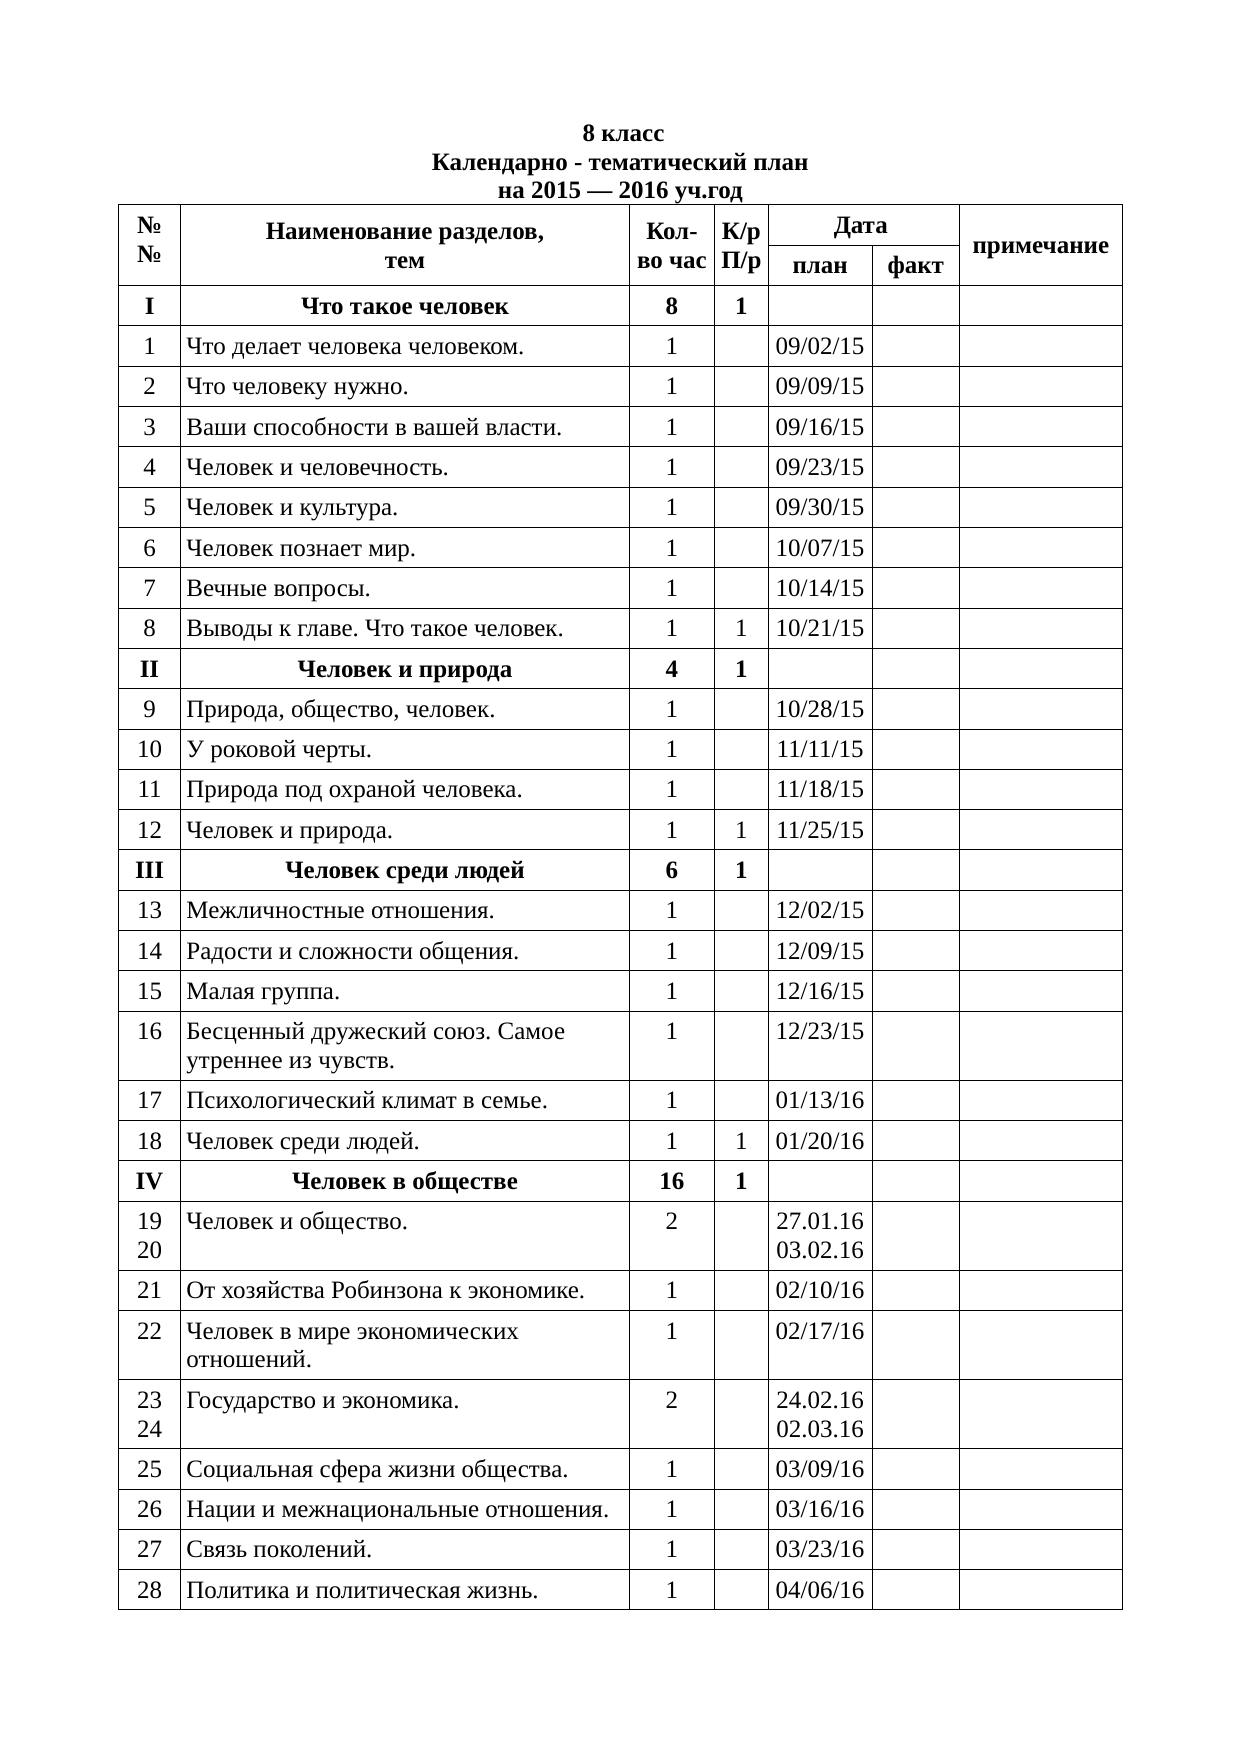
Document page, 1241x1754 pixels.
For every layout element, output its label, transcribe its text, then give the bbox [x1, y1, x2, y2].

table_cell Человек среди людей [181, 850, 629, 890]
table_cell [960, 1081, 1122, 1120]
table_cell 09.09.15 [769, 367, 872, 406]
table_cell [960, 1311, 1122, 1379]
table_cell [715, 1012, 768, 1080]
table_cell 8 [630, 286, 714, 325]
table_cell Природа под охраной человека. [181, 770, 629, 809]
table_cell [873, 1570, 959, 1609]
table_cell 17.02.16 [769, 1311, 872, 1379]
table_cell 1 [630, 488, 714, 527]
table_cell [769, 850, 872, 890]
table_cell [960, 1012, 1122, 1080]
table_cell 10 [119, 730, 180, 769]
table_cell 1 [630, 730, 714, 769]
table_cell Ваши способности в вашей власти. [181, 407, 629, 446]
table_cell У роковой черты. [181, 730, 629, 769]
table_cell [873, 730, 959, 769]
table_cell 11 [119, 770, 180, 809]
table_cell 1 [630, 407, 714, 446]
table_cell [960, 326, 1122, 366]
table_cell [715, 891, 768, 930]
table_cell 13.01.16 [769, 1081, 872, 1120]
table_cell 1 [715, 1121, 768, 1160]
table_cell [715, 730, 768, 769]
table_cell [715, 326, 768, 366]
table_cell 2 [119, 367, 180, 406]
table_cell 28.10.15 [769, 689, 872, 728]
table_cell факт [873, 246, 959, 285]
table_cell [715, 1271, 768, 1310]
table_cell [960, 1380, 1122, 1448]
table_cell 17 [119, 1081, 180, 1120]
table_cell 1 [630, 1081, 714, 1120]
table_cell 07.10.15 [769, 528, 872, 567]
table_cell [960, 367, 1122, 406]
table_cell [873, 609, 959, 648]
table_cell 1 [630, 1449, 714, 1488]
table_cell [873, 1202, 959, 1270]
table_cell Психологический климат в семье. [181, 1081, 629, 1120]
table_cell [715, 770, 768, 809]
table_cell 1 [630, 1311, 714, 1379]
table_cell 16.12.15 [769, 971, 872, 1011]
table_cell 16 [119, 1012, 180, 1080]
table_cell Что человеку нужно. [181, 367, 629, 406]
table_header № № [119, 205, 180, 285]
table_cell 18.11.15 [769, 770, 872, 809]
table_cell II [119, 649, 180, 688]
table_cell [873, 971, 959, 1011]
table_cell 16.09.15 [769, 407, 872, 446]
table_cell Человек и культура. [181, 488, 629, 527]
table_cell 23.12.15 [769, 1012, 872, 1080]
table_cell Что такое человек [181, 286, 629, 325]
table_cell 1 [630, 609, 714, 648]
table_cell 16.03.16 [769, 1490, 872, 1529]
table_cell 1 [630, 1012, 714, 1080]
table_cell план [769, 246, 872, 285]
table_cell Человек и природа [181, 649, 629, 688]
table_cell Политика и политическая жизнь. [181, 1570, 629, 1609]
table_cell 3 [119, 407, 180, 446]
table_header Кол-во час [630, 205, 714, 285]
table_cell [873, 1012, 959, 1080]
table_cell Человек и общество. [181, 1202, 629, 1270]
table_cell [715, 1490, 768, 1529]
table_cell [960, 1490, 1122, 1529]
table_cell [715, 1449, 768, 1488]
table_cell 1 [715, 850, 768, 890]
table_cell [960, 1121, 1122, 1160]
table_cell 1 [715, 286, 768, 325]
table_cell 19 20 [119, 1202, 180, 1270]
table_cell [960, 891, 1122, 930]
table_cell 23.09.15 [769, 447, 872, 487]
table_cell [873, 528, 959, 567]
table_cell Что делает человека человеком. [181, 326, 629, 366]
table_cell 1 [630, 1271, 714, 1310]
table_cell 1 [119, 326, 180, 366]
table_cell [715, 568, 768, 607]
table_cell 1 [630, 770, 714, 809]
table_cell [960, 286, 1122, 325]
table_cell [960, 649, 1122, 688]
table_cell 06.04.16 [769, 1570, 872, 1609]
table_cell [960, 689, 1122, 728]
table_cell 21.10.15 [769, 609, 872, 648]
table_cell [873, 689, 959, 728]
table_cell [873, 286, 959, 325]
table_cell [873, 568, 959, 607]
table_cell Бесценный дружеский союз. Самое утреннее из чувств. [181, 1012, 629, 1080]
table_cell [873, 810, 959, 849]
table_cell 27 [119, 1530, 180, 1569]
table_cell 1 [715, 609, 768, 648]
table_cell [960, 1530, 1122, 1569]
table_cell 2 [630, 1380, 714, 1448]
table_cell [769, 286, 872, 325]
table_cell Человек познает мир. [181, 528, 629, 567]
table_cell [873, 931, 959, 970]
table_cell IV [119, 1161, 180, 1201]
table_cell [715, 971, 768, 1011]
table_cell Человек и природа. [181, 810, 629, 849]
table_cell [715, 367, 768, 406]
table_cell Радости и сложности общения. [181, 931, 629, 970]
table_cell Государство и экономика. [181, 1380, 629, 1448]
table_cell [715, 1530, 768, 1569]
table_cell I [119, 286, 180, 325]
table_cell 16 [630, 1161, 714, 1201]
table_cell 1 [630, 568, 714, 607]
text 8 класс [118, 118, 1122, 147]
table_cell [873, 1380, 959, 1448]
table_cell [873, 1311, 959, 1379]
table_cell 27.01.16 03.02.16 [769, 1202, 872, 1270]
table_cell 1 [630, 528, 714, 567]
table_cell 1 [630, 891, 714, 930]
text на 2015 — 2016 уч.год [118, 176, 1122, 204]
table_cell 24.02.16 02.03.16 [769, 1380, 872, 1448]
table_cell [960, 528, 1122, 567]
table_cell [715, 689, 768, 728]
table_cell 1 [630, 971, 714, 1011]
table_cell 26 [119, 1490, 180, 1529]
table_cell 13 [119, 891, 180, 930]
table_cell 22 [119, 1311, 180, 1379]
table_cell 1 [630, 367, 714, 406]
table_cell 6 [119, 528, 180, 567]
table_cell Малая группа. [181, 971, 629, 1011]
table_cell [873, 1121, 959, 1160]
table_cell 1 [630, 1530, 714, 1569]
table_cell 1 [715, 1161, 768, 1201]
table_cell Человек в обществе [181, 1161, 629, 1201]
table_cell От хозяйства Робинзона к экономике. [181, 1271, 629, 1310]
table_cell [960, 447, 1122, 487]
table_cell 2 [630, 1202, 714, 1270]
table_cell [960, 1449, 1122, 1488]
table_cell [873, 1161, 959, 1201]
table_cell 14.10.15 [769, 568, 872, 607]
table_cell [960, 810, 1122, 849]
table_cell [873, 1271, 959, 1310]
table_header К/р П/р [715, 205, 768, 285]
table_cell [715, 407, 768, 446]
table_cell [715, 1081, 768, 1120]
table_cell [873, 407, 959, 446]
table_cell [873, 1530, 959, 1569]
table_cell [873, 770, 959, 809]
table_cell [960, 1271, 1122, 1310]
table_cell [960, 488, 1122, 527]
table_cell 1 [630, 1490, 714, 1529]
table_cell [715, 447, 768, 487]
table_cell [873, 891, 959, 930]
table_cell [715, 488, 768, 527]
text Календарно - тематический план [118, 147, 1122, 176]
table_cell 28 [119, 1570, 180, 1609]
table_header примечание [960, 205, 1122, 285]
table_cell [960, 1202, 1122, 1270]
table_cell 09.03.16 [769, 1449, 872, 1488]
table_cell 10.02.16 [769, 1271, 872, 1310]
table_cell 1 [630, 1570, 714, 1609]
table_cell [960, 1570, 1122, 1609]
table_cell 7 [119, 568, 180, 607]
table_cell [873, 326, 959, 366]
table_cell 02.12.15 [769, 891, 872, 930]
table_cell III [119, 850, 180, 890]
table_cell 4 [119, 447, 180, 487]
table_cell 6 [630, 850, 714, 890]
table_cell [769, 1161, 872, 1201]
table_cell [960, 931, 1122, 970]
table_cell 1 [630, 810, 714, 849]
table_cell [715, 1311, 768, 1379]
table_cell [960, 407, 1122, 446]
table_cell [873, 649, 959, 688]
table_cell 4 [630, 649, 714, 688]
table_cell Человек и человечность. [181, 447, 629, 487]
table_cell 1 [715, 810, 768, 849]
table_cell Социальная сфера жизни общества. [181, 1449, 629, 1488]
table_cell [873, 1449, 959, 1488]
table_cell [769, 649, 872, 688]
table_cell [873, 367, 959, 406]
table_cell [873, 447, 959, 487]
table_cell 8 [119, 609, 180, 648]
table_cell [715, 931, 768, 970]
table_cell 20.01.16 [769, 1121, 872, 1160]
table_cell 14 [119, 931, 180, 970]
table_cell [960, 770, 1122, 809]
table_cell 1 [630, 326, 714, 366]
table_cell 09.12.15 [769, 931, 872, 970]
table_cell [715, 1570, 768, 1609]
table_cell [873, 488, 959, 527]
table_cell Человек среди людей. [181, 1121, 629, 1160]
table_cell Межличностные отношения. [181, 891, 629, 930]
table_cell [960, 971, 1122, 1011]
table_cell Природа, общество, человек. [181, 689, 629, 728]
table_cell [873, 850, 959, 890]
table_cell [960, 730, 1122, 769]
table_cell [715, 1202, 768, 1270]
table_cell 25.11.15 [769, 810, 872, 849]
table_cell Выводы к главе. Что такое человек. [181, 609, 629, 648]
table_cell 5 [119, 488, 180, 527]
table_cell [715, 528, 768, 567]
table_cell 02.09.15 [769, 326, 872, 366]
table_cell 25 [119, 1449, 180, 1488]
table_cell 1 [715, 649, 768, 688]
table_header Наименование разделов, тем [181, 205, 629, 285]
table_cell 21 [119, 1271, 180, 1310]
table_cell [960, 850, 1122, 890]
table_cell 1 [630, 931, 714, 970]
table_cell 9 [119, 689, 180, 728]
table_cell 1 [630, 447, 714, 487]
table_cell 11.11.15 [769, 730, 872, 769]
table_cell 12 [119, 810, 180, 849]
table_header Дата [769, 205, 959, 245]
table_cell Человек в мире экономических отношений. [181, 1311, 629, 1379]
table_cell Вечные вопросы. [181, 568, 629, 607]
table_cell 1 [630, 689, 714, 728]
table_cell [873, 1081, 959, 1120]
table_cell [960, 609, 1122, 648]
table_cell 18 [119, 1121, 180, 1160]
table_cell 1 [630, 1121, 714, 1160]
table_cell [960, 568, 1122, 607]
table_cell 30.09.15 [769, 488, 872, 527]
table_cell [715, 1380, 768, 1448]
table_cell [873, 1490, 959, 1529]
table_cell 23.03.16 [769, 1530, 872, 1569]
table_cell 15 [119, 971, 180, 1011]
table_cell Связь поколений. [181, 1530, 629, 1569]
table_cell Нации и межнациональные отношения. [181, 1490, 629, 1529]
table_cell 23 24 [119, 1380, 180, 1448]
table_cell [960, 1161, 1122, 1201]
